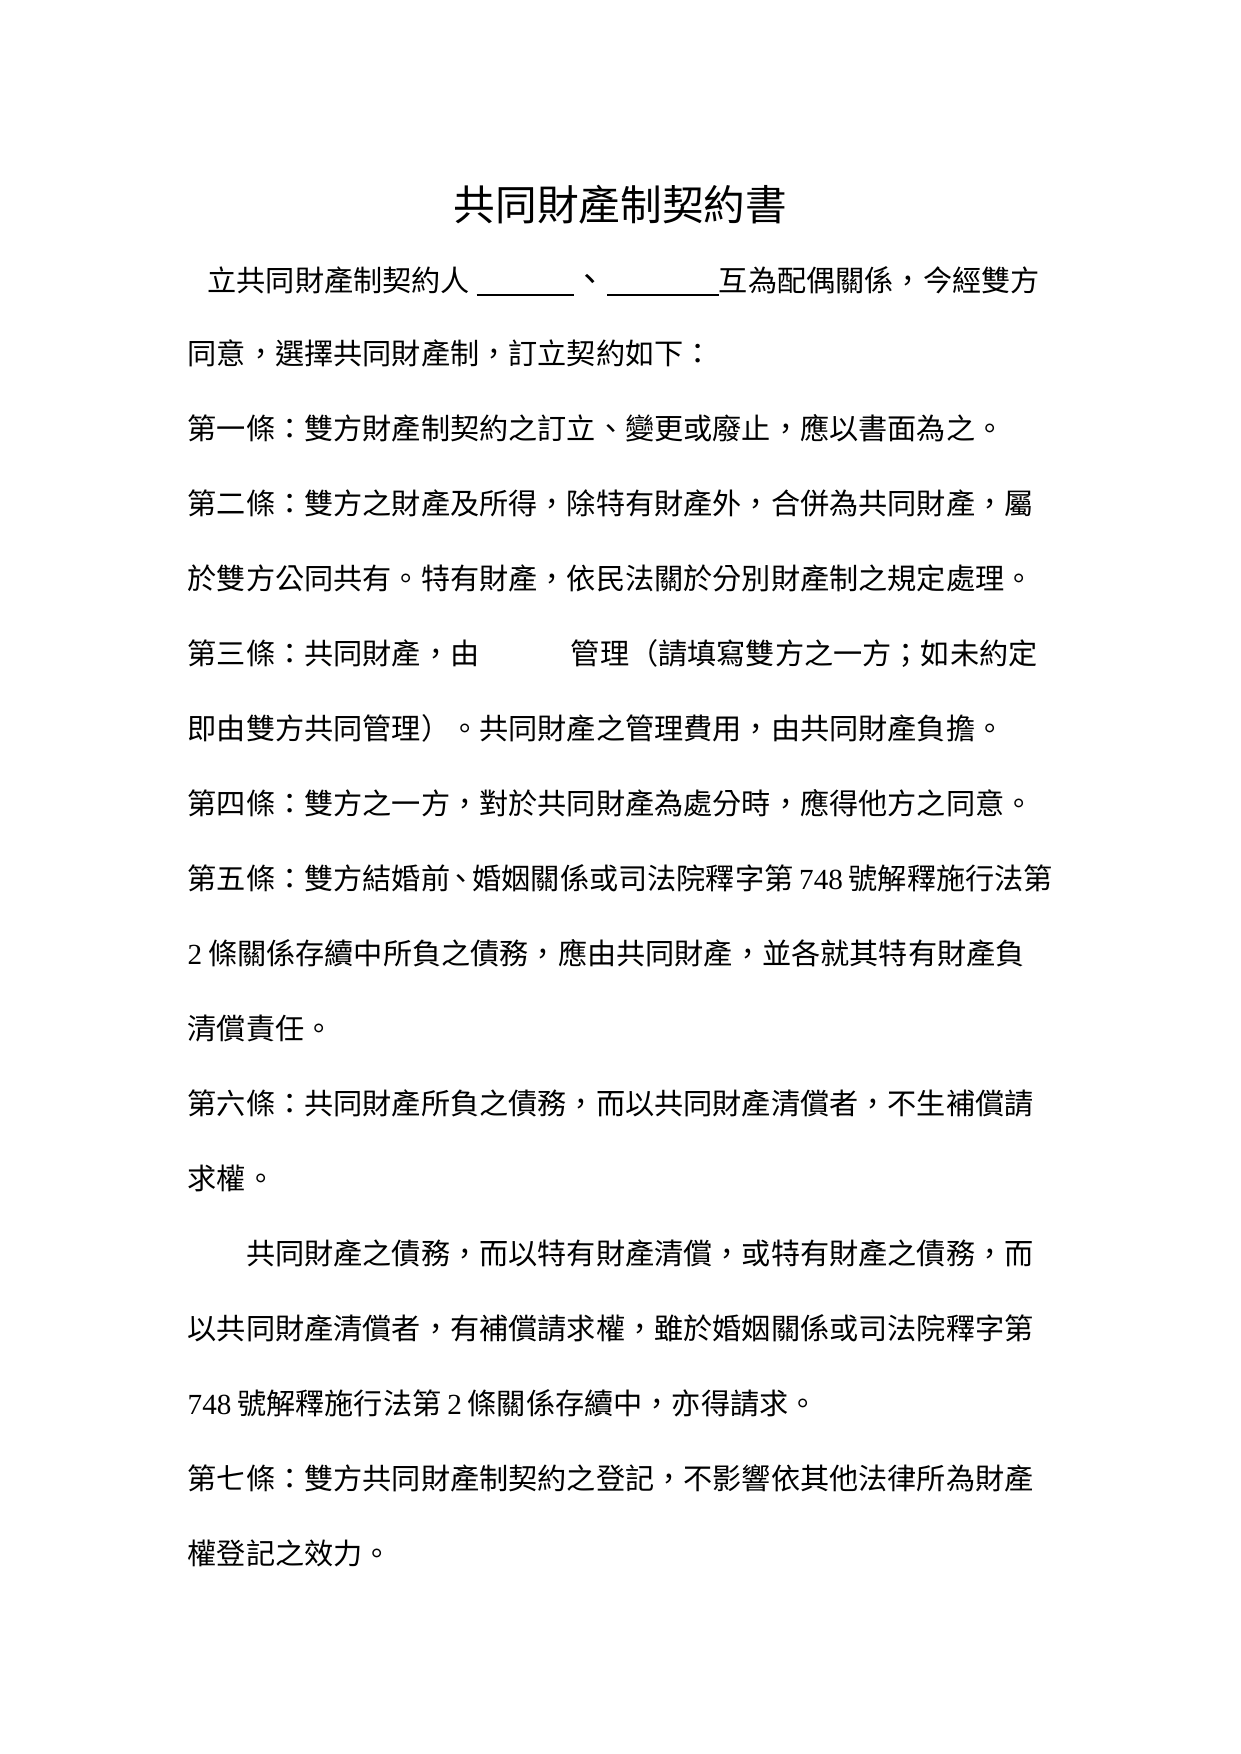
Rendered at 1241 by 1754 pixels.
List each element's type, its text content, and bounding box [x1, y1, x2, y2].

text 第一條：雙方財產制契約之訂立、變更或廢止，應以書面為之。 [187, 389, 1053, 464]
text 第七條：雙方共同財產制契約之登記，不影響依其他法律所為財產權登記之效力。 [187, 1439, 1053, 1589]
text 共同財產之債務，而以特有財產清償，或特有財產之債務，而以共同財產清償者，有補償請求權，雖於婚姻關係或司法院釋字第748號解釋施行法第2條關係存續中，亦得請求。 [187, 1214, 1053, 1439]
text 第四條：雙方之一方，對於共同財產為處分時，應得他方之同意。 [187, 764, 1053, 839]
text 立共同財產制契約人 、 互為配偶關係，今經雙方同意，選擇共同財產制，訂立契約如下： [187, 239, 1053, 389]
text 第五條：雙方結婚前、婚姻關係或司法院釋字第748號解釋施行法第2條關係存續中所負之債務，應由共同財產，並各就其特有財產負清償責任。 [187, 839, 1053, 1064]
text 共同財產制契約書 [187, 164, 1053, 239]
text 第二條：雙方之財產及所得，除特有財產外，合併為共同財產，屬於雙方公同共有。特有財產，依民法關於分別財產制之規定處理。 [187, 464, 1053, 614]
text 第六條：共同財產所負之債務，而以共同財產清償者，不生補償請求權。 [187, 1064, 1053, 1214]
text 第三條：共同財產，由 管理（請填寫雙方之一方；如未約定即由雙方共同管理）。共同財產之管理費用，由共同財產負擔。 [187, 614, 1053, 764]
